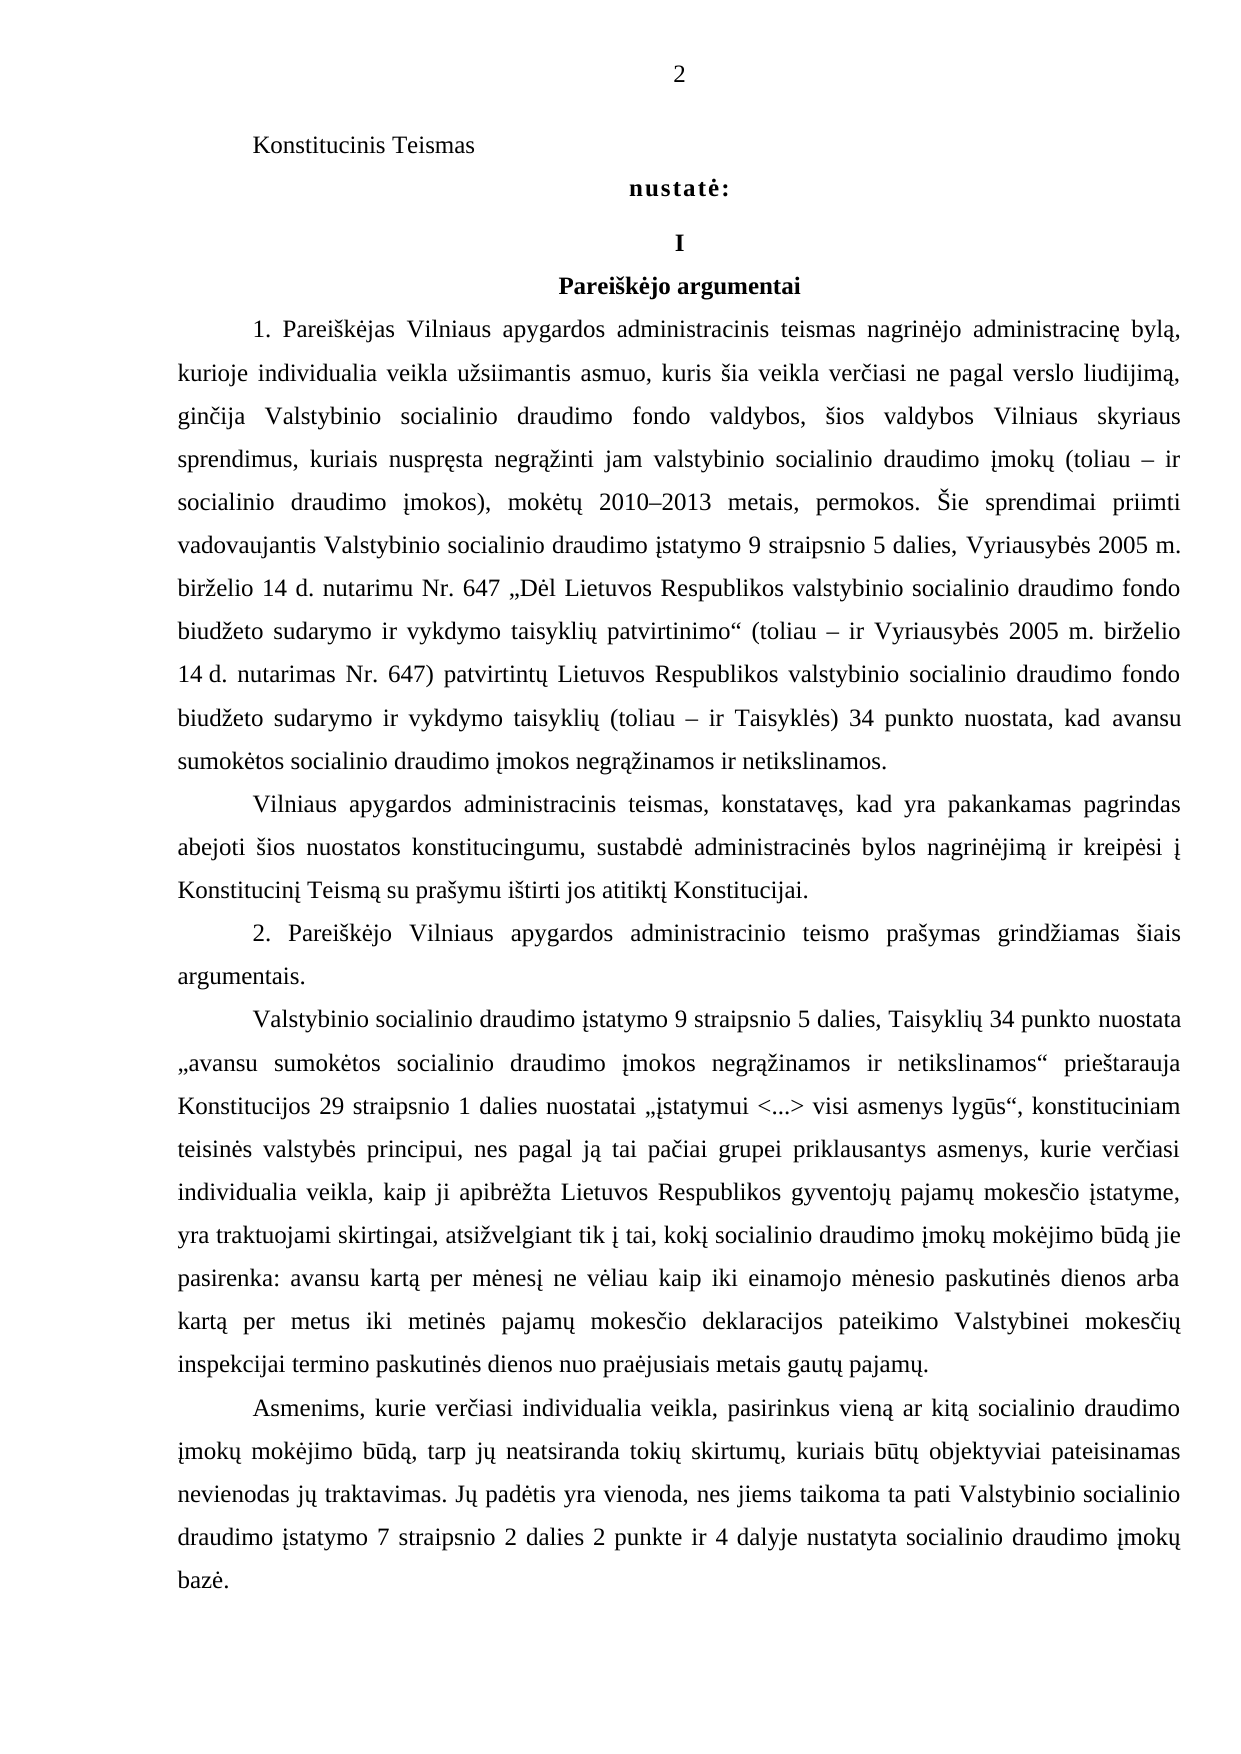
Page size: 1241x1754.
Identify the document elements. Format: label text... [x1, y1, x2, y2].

text Asmenims, kurie verčiasi individualia veikla, pasirinkus vieną ar kitą socialinio draudimo įmokų mokėjimo būdą, tarp jų neatsiranda tokių skirtumų, kuriais būtų objektyviai pateisinamas nevienodas jų traktavimas. Jų padėtis yra vienoda, nes jiems taikoma ta pati Valstybinio socialinio draudimo įstatymo 7 straipsnio 2 dalies 2 punkte ir 4 dalyje nustatyta socialinio draudimo įmokų bazė. [177, 1393, 1181, 1594]
text 2. Pareiškėjo Vilniaus apygardos administracinio teismo prašymas grindžiamas šiais argumentais. [177, 918, 1181, 990]
text Pareiškėjo argumentai [177, 271, 1181, 300]
text 1. Pareiškėjas Vilniaus apygardos administracinis teismas nagrinėjo administracinę bylą, kurioje individualia veikla užsiimantis asmuo, kuris šia veikla verčiasi ne pagal verslo liudijimą, ginčija Valstybinio socialinio draudimo fondo valdybos, šios valdybos Vilniaus skyriaus sprendimus, kuriais nuspręsta negrąžinti jam valstybinio socialinio draudimo įmokų (toliau – ir socialinio draudimo įmokos), mokėtų 2010–2013 metais, permokos. Šie sprendimai priimti vadovaujantis Valstybinio socialinio draudimo įstatymo 9 straipsnio 5 dalies, Vyriausybės 2005 m. birželio 14 d. nutarimu Nr. 647 „Dėl Lietuvos Respublikos valstybinio socialinio draudimo fondo biudžeto sudarymo ir vykdymo taisyklių patvirtinimo“ (toliau – ir Vyriausybės 2005 m. birželio 14 d. nutarimas Nr. 647) patvirtintų Lietuvos Respublikos valstybinio socialinio draudimo fondo biudžeto sudarymo ir vykdymo taisyklių (toliau – ir Taisyklės) 34 punkto nuostata, kad avansu sumokėtos socialinio draudimo įmokos negrąžinamos ir netikslinamos. [177, 314, 1181, 774]
text Konstitucinis Teismas [177, 130, 1181, 159]
text I [177, 228, 1181, 257]
text nustatė: [177, 173, 1181, 202]
text Valstybinio socialinio draudimo įstatymo 9 straipsnio 5 dalies, Taisyklių 34 punkto nuostata „avansu sumokėtos socialinio draudimo įmokos negrąžinamos ir netikslinamos“ prieštarauja Konstitucijos 29 straipsnio 1 dalies nuostatai „įstatymui <...> visi asmenys lygūs“, konstituciniam teisinės valstybės principui, nes pagal ją tai pačiai grupei priklausantys asmenys, kurie verčiasi individualia veikla, kaip ji apibrėžta Lietuvos Respublikos gyventojų pajamų mokesčio įstatyme, yra traktuojami skirtingai, atsižvelgiant tik į tai, kokį socialinio draudimo įmokų mokėjimo būdą jie pasirenka: avansu kartą per mėnesį ne vėliau kaip iki einamojo mėnesio paskutinės dienos arba kartą per metus iki metinės pajamų mokesčio deklaracijos pateikimo Valstybinei mokesčių inspekcijai termino paskutinės dienos nuo praėjusiais metais gautų pajamų. [177, 1004, 1181, 1378]
text Vilniaus apygardos administracinis teismas, konstatavęs, kad yra pakankamas pagrindas abejoti šios nuostatos konstitucingumu, sustabdė administracinės bylos nagrinėjimą ir kreipėsi į Konstitucinį Teismą su prašymu ištirti jos atitiktį Konstitucijai. [177, 789, 1181, 904]
